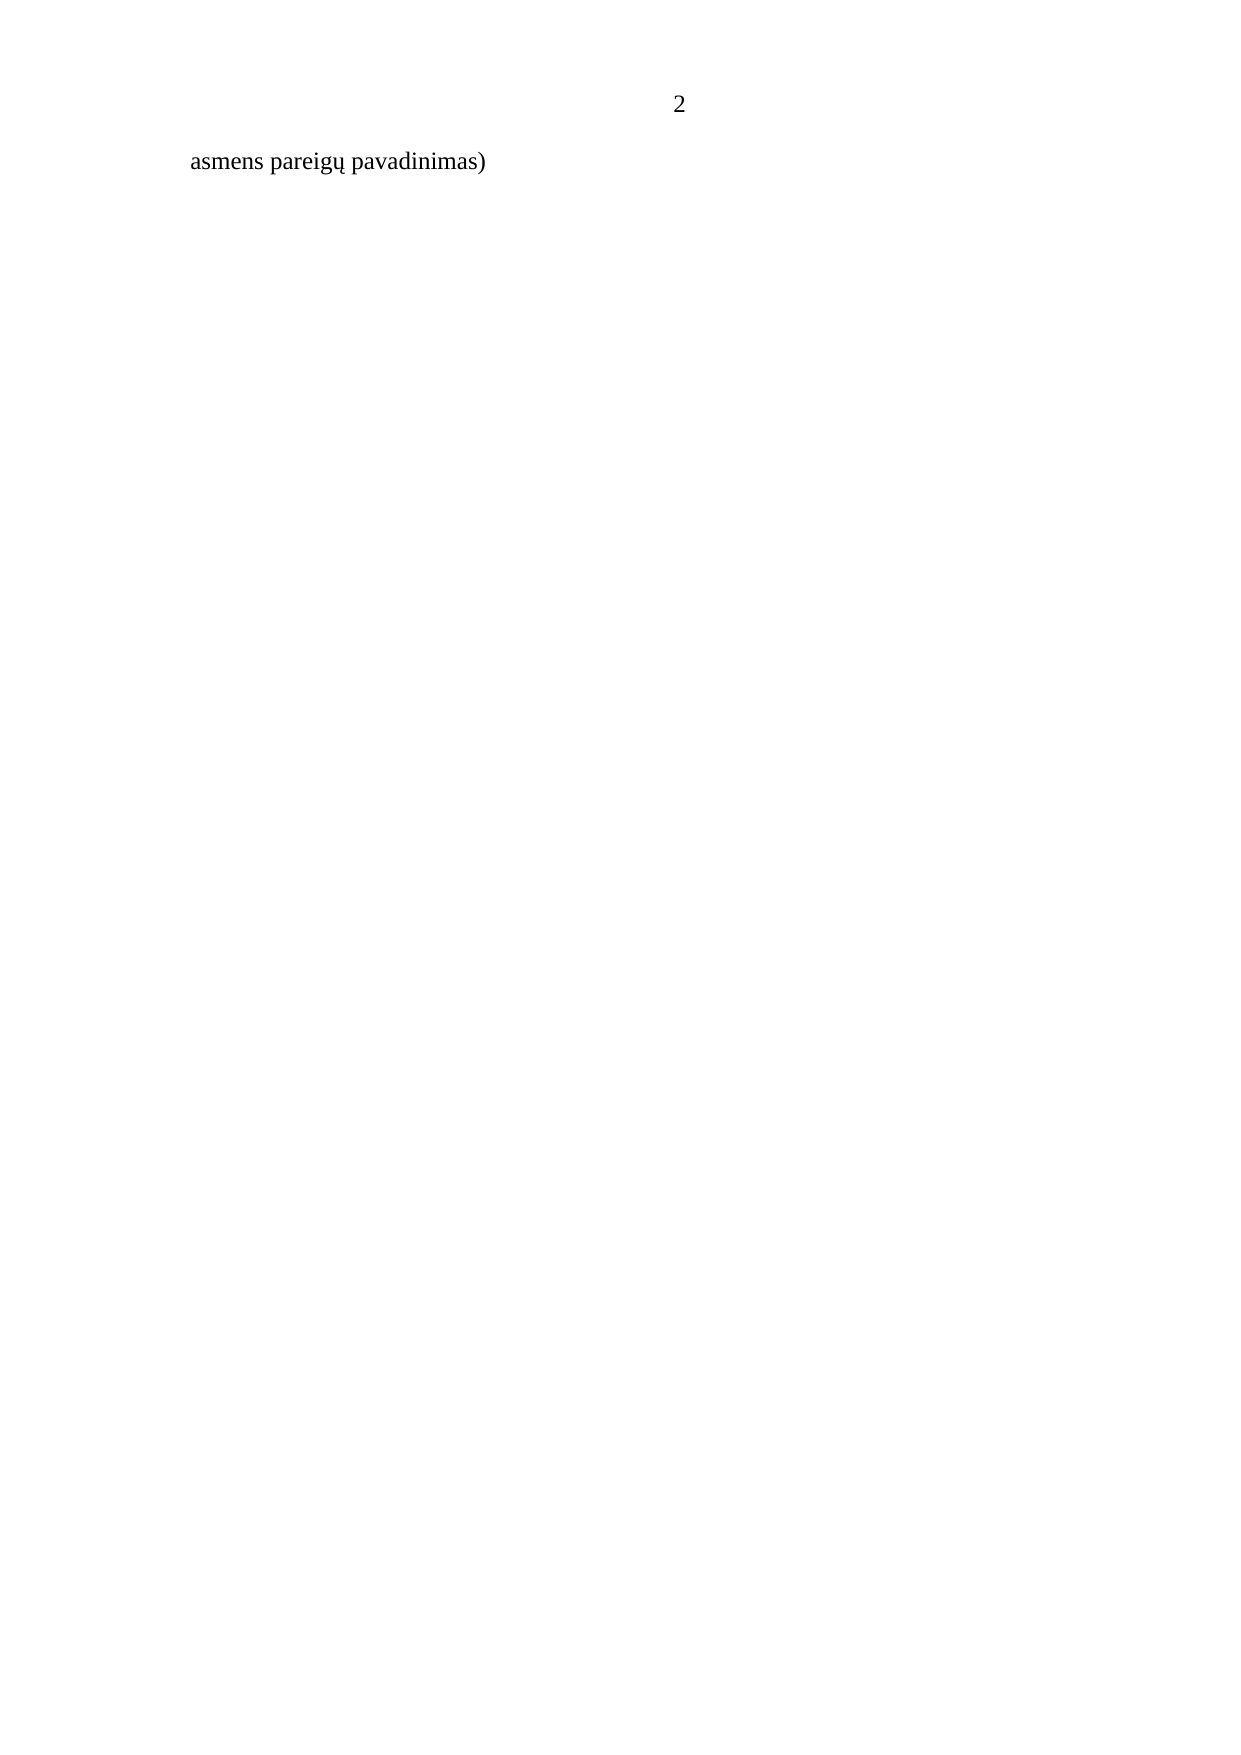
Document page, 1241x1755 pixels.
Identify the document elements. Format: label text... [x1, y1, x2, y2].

text asmens pareigų pavadinimas) [177, 146, 1181, 175]
